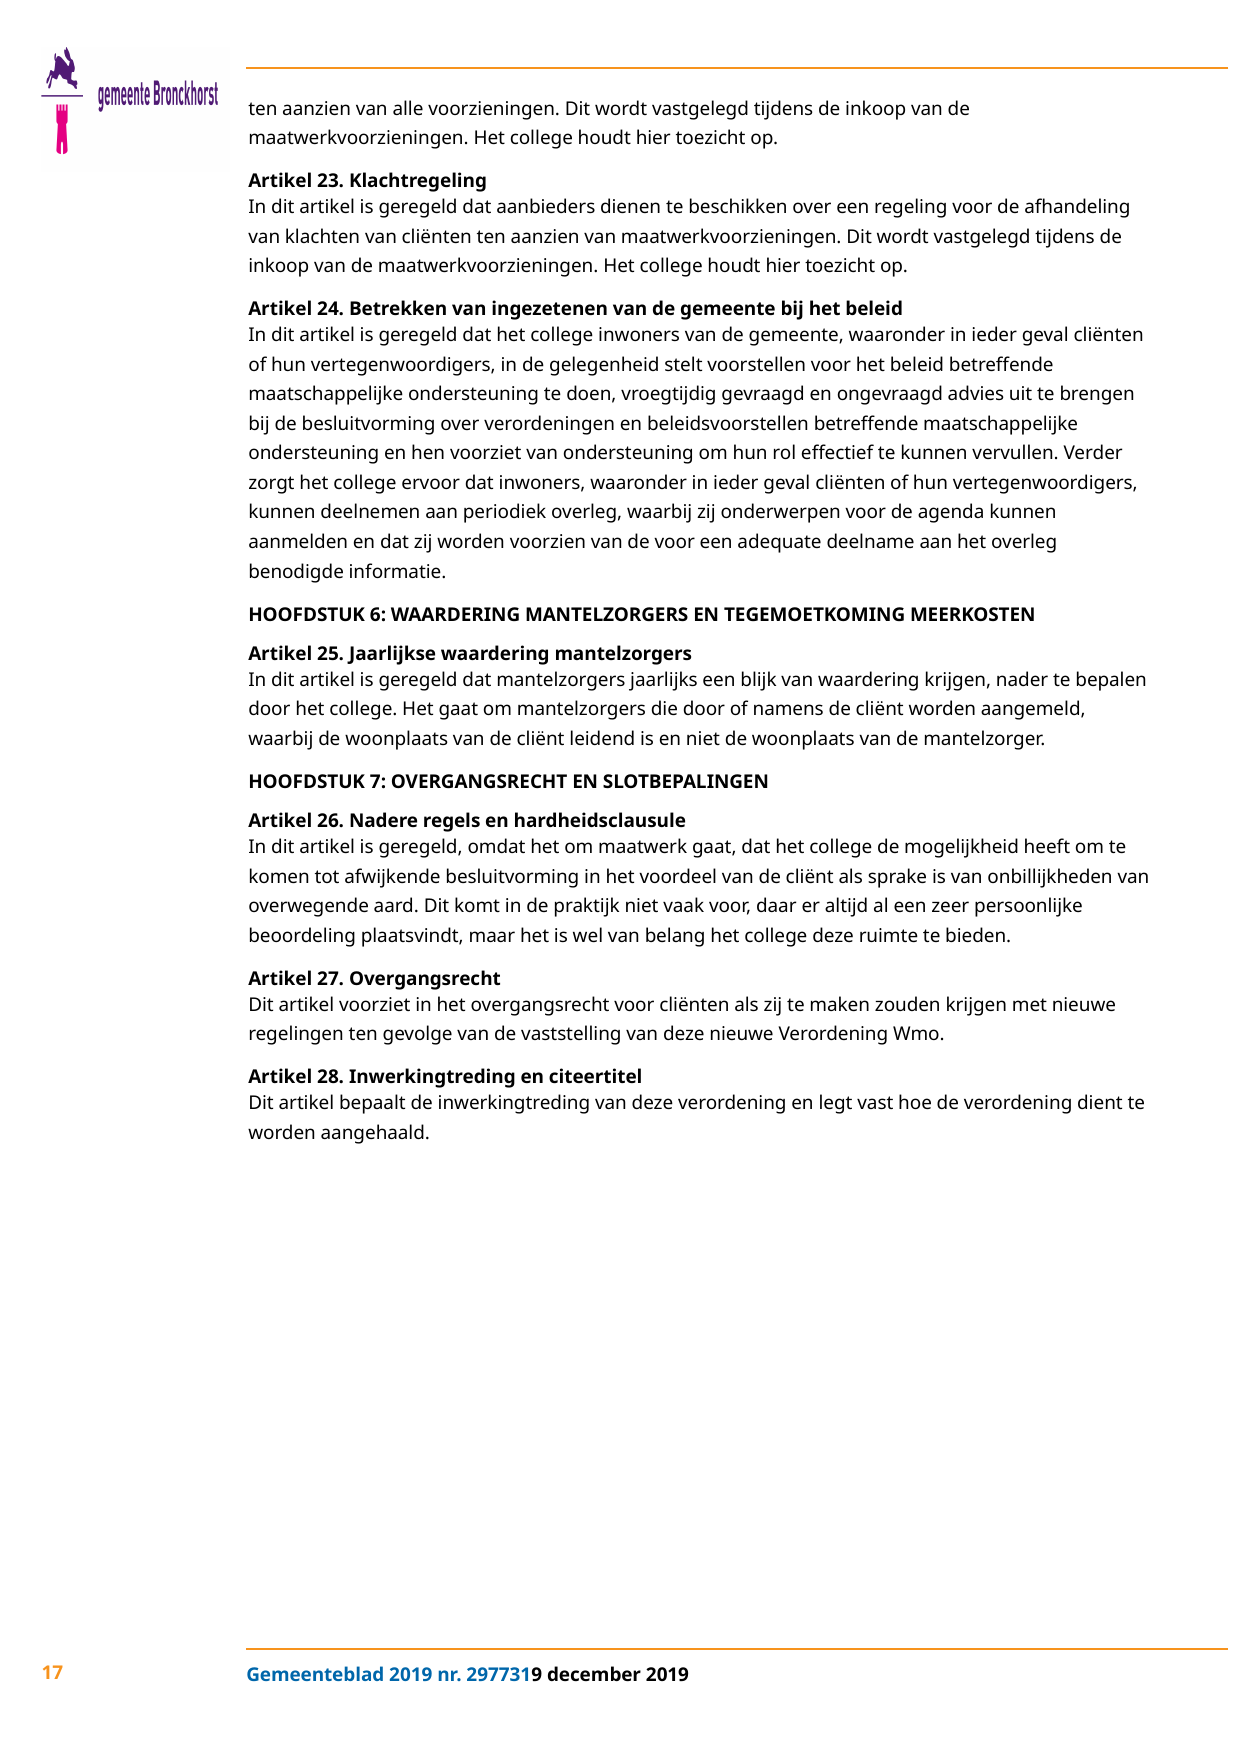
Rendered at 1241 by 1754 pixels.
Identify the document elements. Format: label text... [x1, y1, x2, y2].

text Artikel 25. Jaarlijkse waardering mantelzorgers [248, 640, 1152, 666]
text HOOFDSTUK 6: WAARDERING MANTELZORGERS EN TEGEMOETKOMING MEERKOSTEN [248, 601, 1152, 627]
text In dit artikel is geregeld dat het college inwoners van de gemeente, waaronder in ieder geval cliënten of hun vertegenwoordigers, in de gelegenheid stelt voorstellen voor het beleid betreffende maatschappelijke ondersteuning te doen, vroegtijdig gevraagd en ongevraagd advies uit te brengen bij de besluitvorming over verordeningen en beleidsvoorstellen betreffende maatschappelijke ondersteuning en hen voorziet van ondersteuning om hun rol effectief te kunnen vervullen. Verder zorgt het college ervoor dat inwoners, waaronder in ieder geval cliënten of hun vertegenwoordigers, kunnen deelnemen aan periodiek overleg, waarbij zij onderwerpen voor de agenda kunnen aanmelden en dat zij worden voorzien van de voor een adequate deelname aan het overleg benodigde informatie. [248, 321, 1152, 584]
text Artikel 24. Betrekken van ingezetenen van de gemeente bij het beleid [248, 296, 1152, 321]
text In dit artikel is geregeld dat mantelzorgers jaarlijks een blijk van waardering krijgen, nader te bepalen door het college. Het gaat om mantelzorgers die door of namens de cliënt worden aangemeld, waarbij de woonplaats van de cliënt leidend is en niet de woonplaats van de mantelzorger. [248, 666, 1152, 751]
text Artikel 26. Nadere regels en hardheidsclausule [248, 808, 1152, 833]
text HOOFDSTUK 7: OVERGANGSRECHT EN SLOTBEPALINGEN [248, 768, 1152, 794]
text In dit artikel is geregeld dat aanbieders dienen te beschikken over een regeling voor de afhandeling van klachten van cliënten ten aanzien van maatwerkvoorzieningen. Dit wordt vastgelegd tijdens de inkoop van de maatwerkvoorzieningen. Het college houdt hier toezicht op. [248, 193, 1152, 278]
text ten aanzien van alle voorzieningen. Dit wordt vastgelegd tijdens de inkoop van de maatwerkvoorzieningen. Het college houdt hier toezicht op. [248, 95, 1152, 150]
text In dit artikel is geregeld, omdat het om maatwerk gaat, dat het college de mogelijkheid heeft om te komen tot afwijkende besluitvorming in het voordeel van de cliënt als sprake is van onbillijkheden van overwegende aard. Dit komt in de praktijk niet vaak voor, daar er altijd al een zeer persoonlijke beoordeling plaatsvindt, maar het is wel van belang het college deze ruimte te bieden. [248, 833, 1152, 948]
text Artikel 23. Klachtregeling [248, 167, 1152, 193]
text Dit artikel bepaalt de inwerkingtreding van deze verordening en legt vast hoe de verordening dient te worden aangehaald. [248, 1089, 1152, 1145]
picture [41, 47, 231, 172]
text Artikel 27. Overgangsrecht [248, 965, 1152, 991]
text Dit artikel voorziet in het overgangsrecht voor cliënten als zij te maken zouden krijgen met nieuwe regelingen ten gevolge van de vaststelling van deze nieuwe Verordening Wmo. [248, 991, 1152, 1046]
text Artikel 28. Inwerkingtreding en citeertitel [248, 1064, 1152, 1089]
